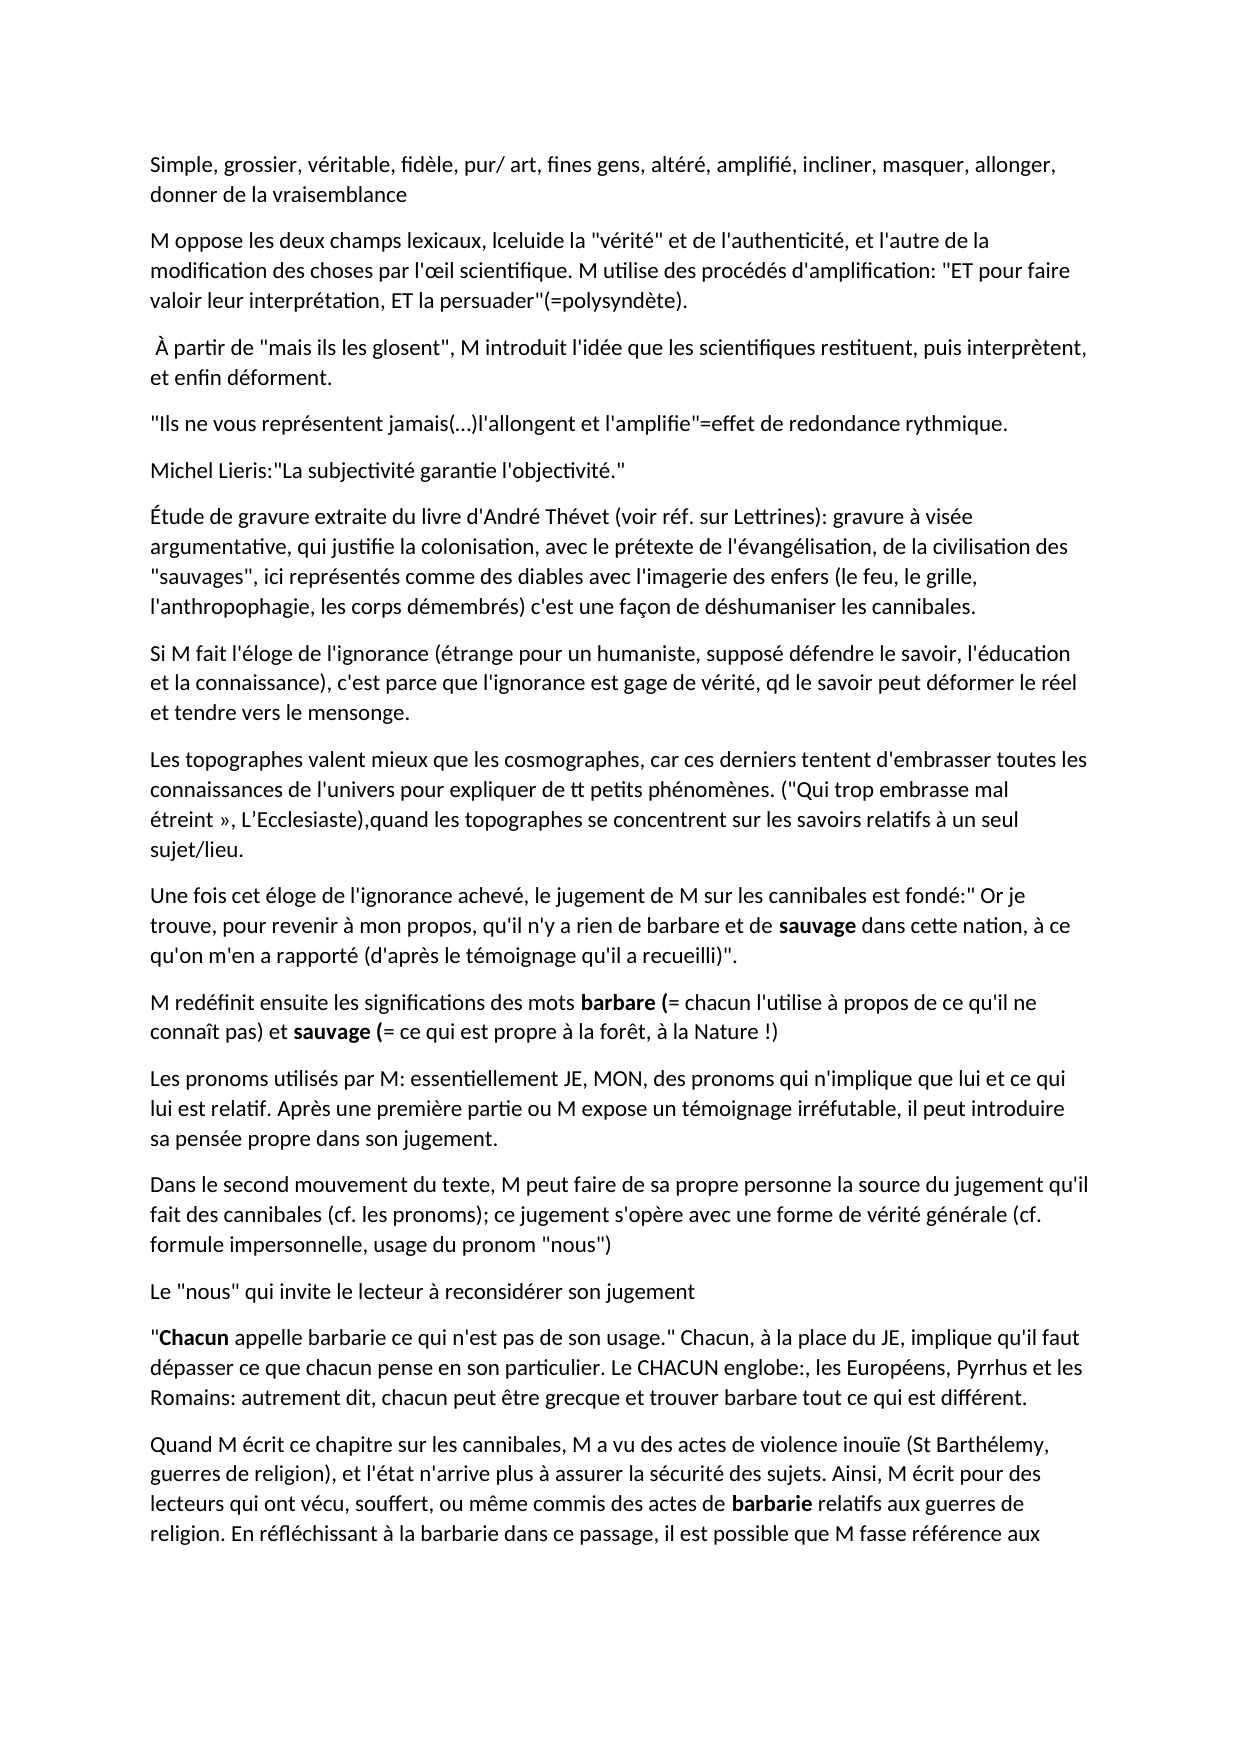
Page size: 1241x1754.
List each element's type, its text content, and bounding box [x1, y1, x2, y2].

text M redéfinit ensuite les significations des mots barbare (= chacun l'utilise à propos de ce qu'il ne connaît pas) et sauvage (= ce qui est propre à la forêt, à la Nature !) [150, 988, 1090, 1046]
text Michel Lieris:"La subjectivité garantie l'objectivité." [150, 456, 1090, 484]
text Les topographes valent mieux que les cosmographes, car ces derniers tentent d'embrasser toutes les connaissances de l'univers pour expliquer de tt petits phénomènes. ("Qui trop embrasse mal étreint », L’Ecclesiaste),quand les topographes se concentrent sur les savoirs relatifs à un seul sujet/lieu. [150, 745, 1090, 863]
text Une fois cet éloge de l'ignorance achevé, le jugement de M sur les cannibales est fondé:" Or je trouve, pour revenir à mon propos, qu'il n'y a rien de barbare et de sauvage dans cette nation, à ce qu'on m'en a rapporté (d'après le témoignage qu'il a recueilli)". [150, 881, 1090, 969]
text Simple, grossier, véritable, fidèle, pur/ art, fines gens, altéré, amplifié, incliner, masquer, allonger, donner de la vraisemblance [150, 150, 1090, 208]
text Le "nous" qui invite le lecteur à reconsidérer son jugement [150, 1277, 1090, 1305]
text À partir de "mais ils les glosent", M introduit l'idée que les scientifiques restituent, puis interprètent, et enfin déforment. [150, 333, 1090, 391]
text Si M fait l'éloge de l'ignorance (étrange pour un humaniste, supposé défendre le savoir, l'éducation et la connaissance), c'est parce que l'ignorance est gage de vérité, qd le savoir peut déformer le réel et tendre vers le mensonge. [150, 639, 1090, 726]
text M oppose les deux champs lexicaux, lceluide la "vérité" et de l'authenticité, et l'autre de la modification des choses par l'œil scientifique. M utilise des procédés d'amplification: "ET pour faire valoir leur interprétation, ET la persuader"(=polysyndète). [150, 226, 1090, 314]
text "Chacun appelle barbarie ce qui n'est pas de son usage." Chacun, à la place du JE, implique qu'il faut dépasser ce que chacun pense en son particulier. Le CHACUN englobe:, les Européens, Pyrrhus et les Romains: autrement dit, chacun peut être grecque et trouver barbare tout ce qui est différent. [150, 1323, 1090, 1411]
text Les pronoms utilisés par M: essentiellement JE, MON, des pronoms qui n'implique que lui et ce qui lui est relatif. Après une première partie ou M expose un témoignage irréfutable, il peut introduire sa pensée propre dans son jugement. [150, 1064, 1090, 1152]
text Quand M écrit ce chapitre sur les cannibales, M a vu des actes de violence inouïe (St Barthélemy, guerres de religion), et l'état n'arrive plus à assurer la sécurité des sujets. Ainsi, M écrit pour des lecteurs qui ont vécu, souffert, ou même commis des actes de barbarie relatifs aux guerres de religion. En réfléchissant à la barbarie dans ce passage, il est possible que M fasse référence aux [150, 1430, 1090, 1547]
text Dans le second mouvement du texte, M peut faire de sa propre personne la source du jugement qu'il fait des cannibales (cf. les pronoms); ce jugement s'opère avec une forme de vérité générale (cf. formule impersonnelle, usage du pronom "nous") [150, 1170, 1090, 1258]
text "Ils ne vous représentent jamais(…)l'allongent et l'amplifie"=effet de redondance rythmique. [150, 409, 1090, 437]
text Étude de gravure extraite du livre d'André Thévet (voir réf. sur Lettrines): gravure à visée argumentative, qui justifie la colonisation, avec le prétexte de l'évangélisation, de la civilisation des "sauvages", ici représentés comme des diables avec l'imagerie des enfers (le feu, le grille, l'anthropophagie, les corps démembrés) c'est une façon de déshumaniser les cannibales. [150, 502, 1090, 620]
